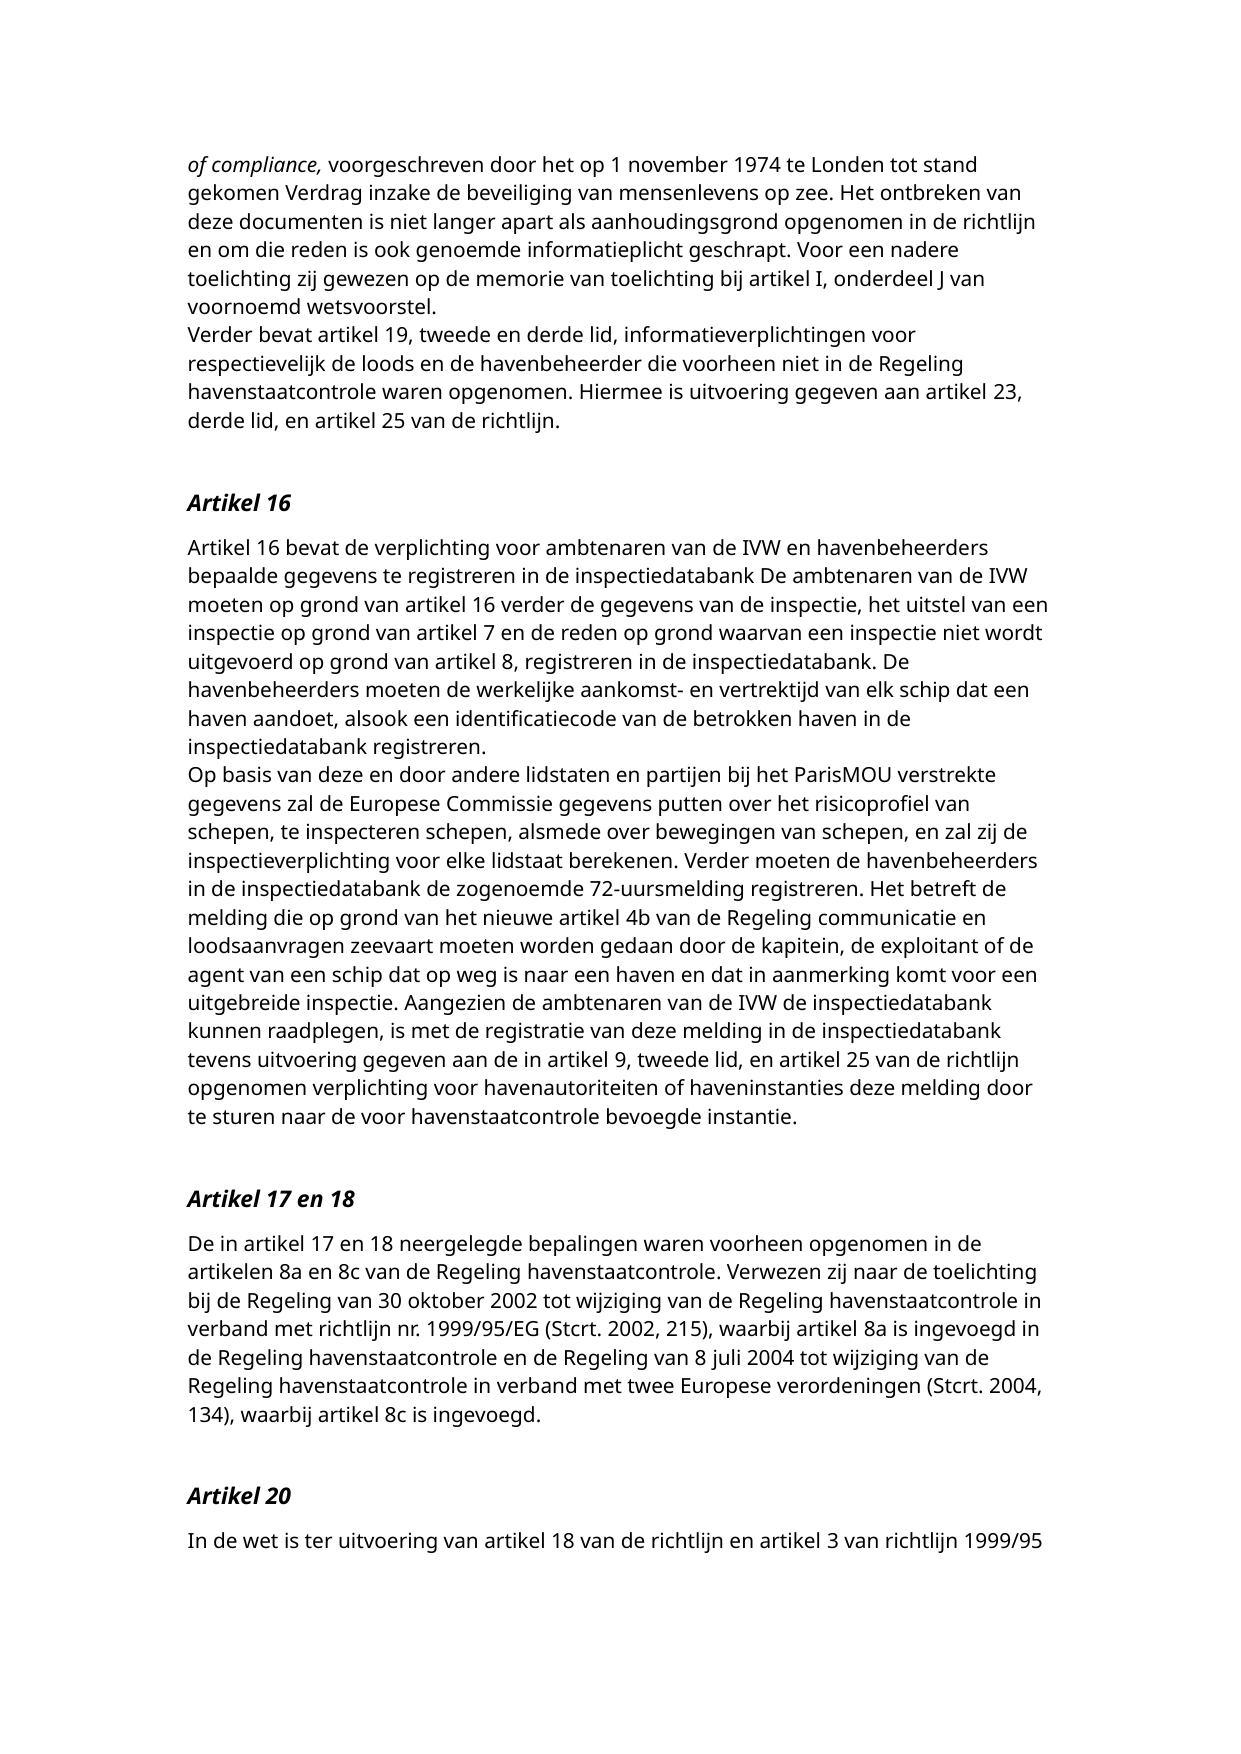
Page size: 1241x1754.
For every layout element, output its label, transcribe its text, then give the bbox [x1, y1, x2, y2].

text De in artikel 17 en 18 neergelegde bepalingen waren voorheen opgenomen in de artikelen 8a en 8c van de Regeling havenstaatcontrole. Verwezen zij naar de toelichting bij de Regeling van 30 oktober 2002 tot wijziging van de Regeling havenstaatcontrole in verband met richtlijn nr. 1999/95/EG (Stcrt. 2002, 215), waarbij artikel 8a is ingevoegd in de Regeling havenstaatcontrole en de Regeling van 8 juli 2004 tot wijziging van de Regeling havenstaatcontrole in verband met twee Europese verordeningen (Stcrt. 2004, 134), waarbij artikel 8c is ingevoegd. [187, 1229, 1053, 1428]
text Verder bevat artikel 19, tweede en derde lid, informatieverplichtingen voor respectievelijk de loods en de havenbeheerder die voorheen niet in de Regeling havenstaatcontrole waren opgenomen. Hiermee is uitvoering gegeven aan artikel 23, derde lid, en artikel 25 van de richtlijn. [187, 321, 1053, 434]
text Op basis van deze en door andere lidstaten en partijen bij het ParisMOU verstrekte gegevens zal de Europese Commissie gegevens putten over het risicoprofiel van schepen, te inspecteren schepen, alsmede over bewegingen van schepen, en zal zij de inspectieverplichting voor elke lidstaat berekenen. Verder moeten de havenbeheerders in de inspectiedatabank de zogenoemde 72-uursmelding registreren. Het betreft de melding die op grond van het nieuwe artikel 4b van de Regeling communicatie en loodsaanvragen zeevaart moeten worden gedaan door de kapitein, de exploitant of de agent van een schip dat op weg is naar een haven en dat in aanmerking komt voor een uitgebreide inspectie. Aangezien de ambtenaren van de IVW de inspectiedatabank kunnen raadplegen, is met de registratie van deze melding in de inspectiedatabank tevens uitvoering gegeven aan de in artikel 9, tweede lid, en artikel 25 van de richtlijn opgenomen verplichting voor havenautoriteiten of haveninstanties deze melding door te sturen naar de voor havenstaatcontrole bevoegde instantie. [187, 761, 1053, 1130]
text Artikel 16 bevat de verplichting voor ambtenaren van de IVW en havenbeheerders bepaalde gegevens te registreren in de inspectiedatabank De ambtenaren van de IVW moeten op grond van artikel 16 verder de gegevens van de inspectie, het uitstel van een inspectie op grond van artikel 7 en de reden op grond waarvan een inspectie niet wordt uitgevoerd op grond van artikel 8, registreren in de inspectiedatabank. De havenbeheerders moeten de werkelijke aankomst- en vertrektijd van elk schip dat een haven aandoet, alsook een identificatiecode van de betrokken haven in de inspectiedatabank registreren. [187, 533, 1053, 761]
text In de wet is ter uitvoering van artikel 18 van de richtlijn en artikel 3 van richtlijn 1999/95 [187, 1526, 1053, 1555]
subtitle Artikel 20 [187, 1480, 1053, 1511]
subtitle Artikel 16 [187, 487, 1053, 518]
text of compliance, voorgeschreven door het op 1 november 1974 te Londen tot stand gekomen Verdrag inzake de beveiliging van mensenlevens op zee. Het ontbreken van deze documenten is niet langer apart als aanhoudingsgrond opgenomen in de richtlijn en om die reden is ook genoemde informatieplicht geschrapt. Voor een nadere toelichting zij gewezen op de memorie van toelichting bij artikel I, onderdeel J van voornoemd wetsvoorstel. [187, 150, 1053, 321]
subtitle Artikel 17 en 18 [187, 1183, 1053, 1214]
